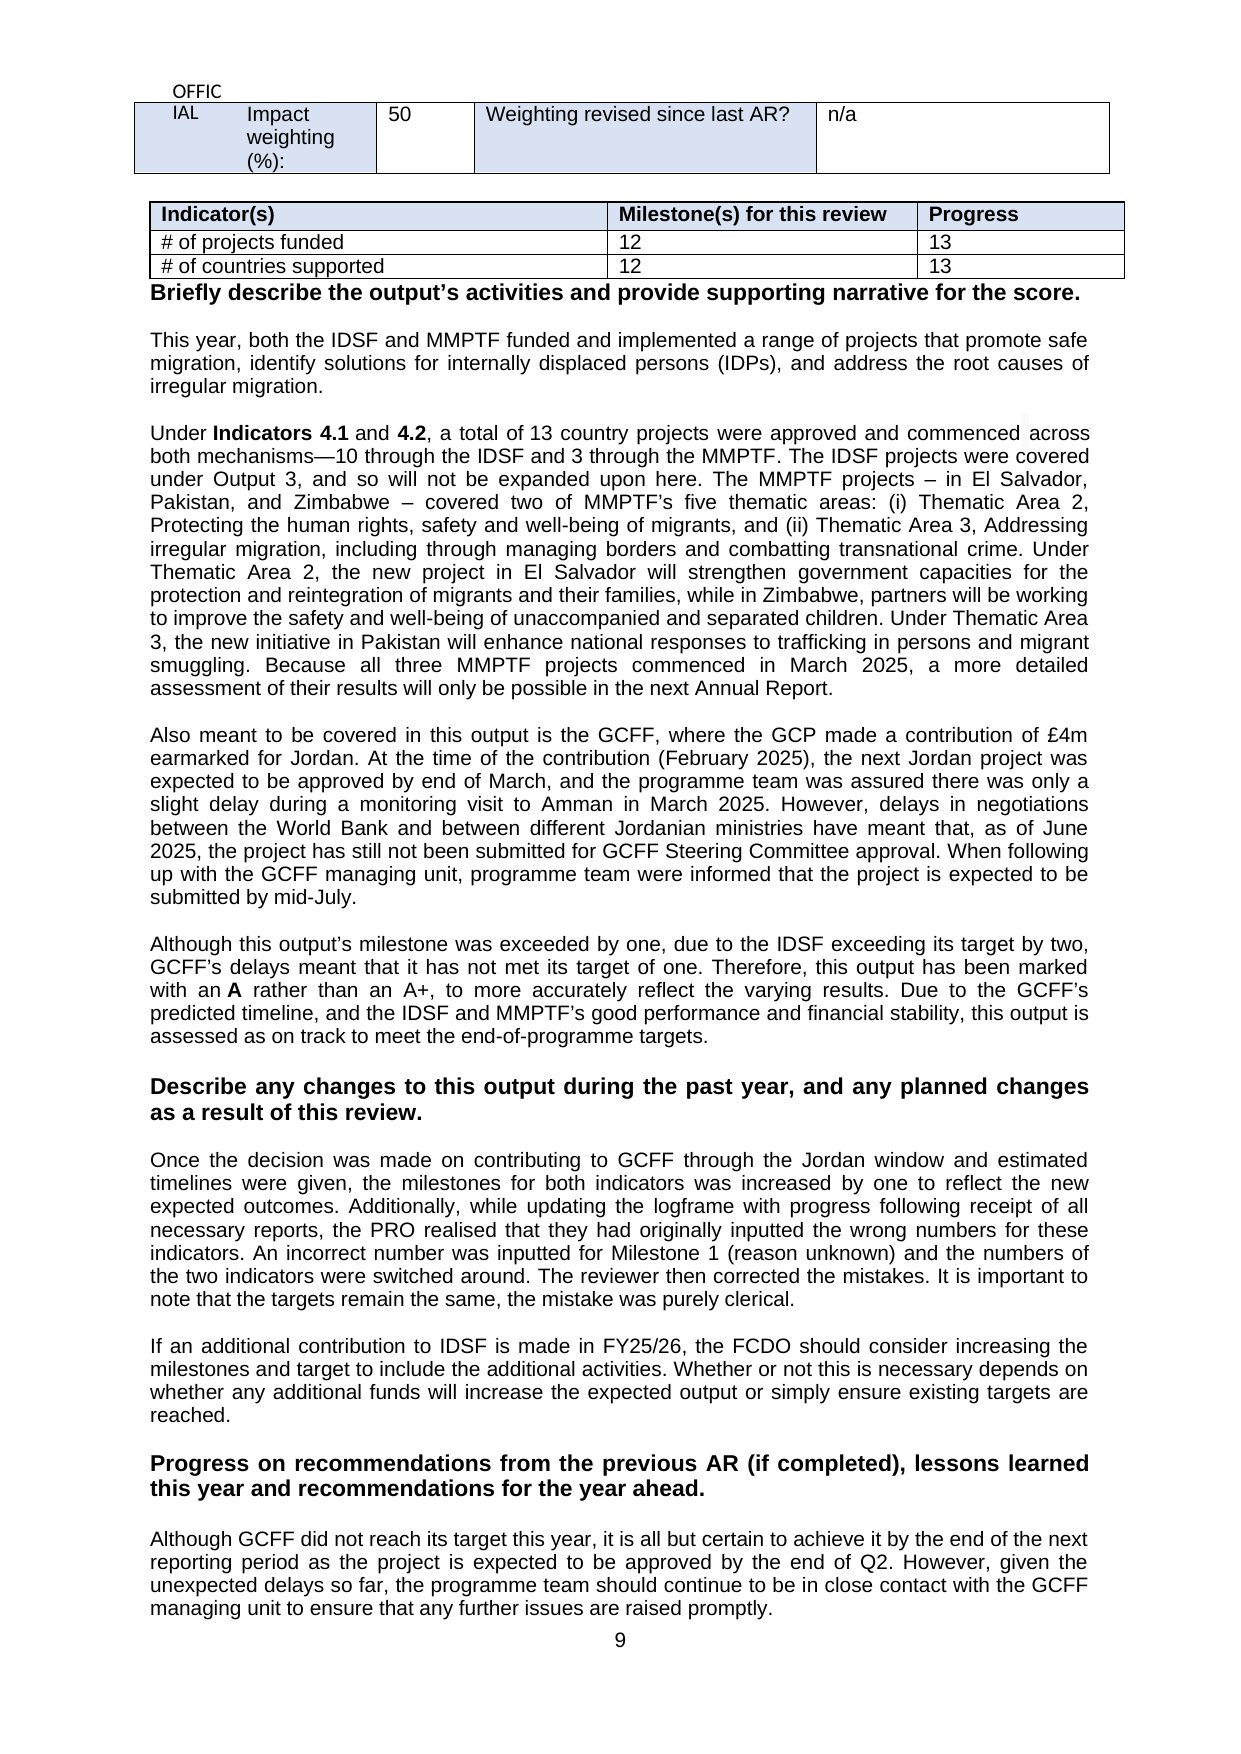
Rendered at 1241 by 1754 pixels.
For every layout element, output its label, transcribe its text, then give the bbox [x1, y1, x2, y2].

text Describe any changes to this output during the past year, and any planned changes as a result of this review. [150, 1074, 1090, 1125]
text Briefly describe the output’s activities and provide supporting narrative for the score. [150, 279, 1090, 305]
table_cell # of countries supported [151, 255, 607, 278]
table_cell Weighting revised since last AR? [475, 103, 816, 172]
text Although this output’s milestone was exceeded by one, due to the IDSF exceeding its target by two, GCFF’s delays meant that it has not met its target of one. Therefore, this output has been marked with an A rather than an A+, to more accurately reflect the varying results. Due to the GCFF’s predicted timeline, and the IDSF and MMPTF’s good performance and financial stability, this output is assessed as on track to meet the end-of-programme targets. [150, 932, 1090, 1048]
text If an additional contribution to IDSF is made in FY25/26, the FCDO should consider increasing the milestones and target to include the additional activities. Whether or not this is necessary depends on whether any additional funds will increase the expected output or simply ensure existing targets are reached. [150, 1334, 1090, 1427]
text This year, both the IDSF and MMPTF funded and implemented a range of projects that promote safe migration, identify solutions for internally displaced persons (IDPs), and address the root causes of irregular migration. [150, 328, 1090, 398]
table_cell 13 [918, 255, 1124, 278]
table_cell 50 [377, 103, 474, 172]
text Under Indicators 4.1 and 4.2, a total of 13 country projects were approved and commenced across both mechanisms—10 through the IDSF and 3 through the MMPTF. The IDSF projects were covered under Output 3, and so will not be expanded upon here. The MMPTF projects – in El Salvador, Pakistan, and Zimbabwe – covered two of MMPTF’s five thematic areas: (i) Thematic Area 2, Protecting the human rights, safety and well-being of migrants, and (ii) Thematic Area 3, Addressing irregular migration, including through managing borders and combatting transnational crime. Under Thematic Area 2, the new project in El Salvador will strengthen government capacities for the protection and reintegration of migrants and their families, while in Zimbabwe, partners will be working to improve the safety and well-being of unaccompanied and separated children. Under Thematic Area 3, the new initiative in Pakistan will enhance national responses to trafficking in persons and migrant smuggling. Because all three MMPTF projects commenced in March 2025, a more detailed assessment of their results will only be possible in the next Annual Report. [150, 421, 1090, 700]
table_cell n/a [817, 103, 1109, 172]
table_header Indicator(s) [151, 203, 607, 230]
table_cell # of projects funded [151, 231, 607, 254]
table_cell 12 [608, 255, 917, 278]
table_cell Impact weighting (%): [135, 103, 376, 172]
table_header Milestone(s) for this review [608, 203, 917, 230]
text Although GCFF did not reach its target this year, it is all but certain to achieve it by the end of the next reporting period as the project is expected to be approved by the end of Q2. However, given the unexpected delays so far, the programme team should continue to be in close contact with the GCFF managing unit to ensure that any further issues are raised promptly. [150, 1527, 1090, 1620]
text Progress on recommendations from the previous AR (if completed), lessons learned this year and recommendations for the year ahead. [150, 1450, 1090, 1502]
text Once the decision was made on contributing to GCFF through the Jordan window and estimated timelines were given, the milestones for both indicators was increased by one to reflect the new expected outcomes. Additionally, while updating the logframe with progress following receipt of all necessary reports, the PRO realised that they had originally inputted the wrong numbers for these indicators. An incorrect number was inputted for Milestone 1 (reason unknown) and the numbers of the two indicators were switched around. The reviewer then corrected the mistakes. It is important to note that the targets remain the same, the mistake was purely clerical. [150, 1148, 1090, 1311]
table_header Progress [918, 203, 1124, 230]
table_cell 12 [608, 231, 917, 254]
text Also meant to be covered in this output is the GCFF, where the GCP made a contribution of £4m earmarked for Jordan. At the time of the contribution (February 2025), the next Jordan project was expected to be approved by end of March, and the programme team was assured there was only a slight delay during a monitoring visit to Amman in March 2025. However, delays in negotiations between the World Bank and between different Jordanian ministries have meant that, as of June 2025, the project has still not been submitted for GCFF Steering Committee approval. When following up with the GCFF managing unit, programme team were informed that the project is expected to be submitted by mid-July. [150, 723, 1090, 909]
table_cell 13 [918, 231, 1124, 254]
